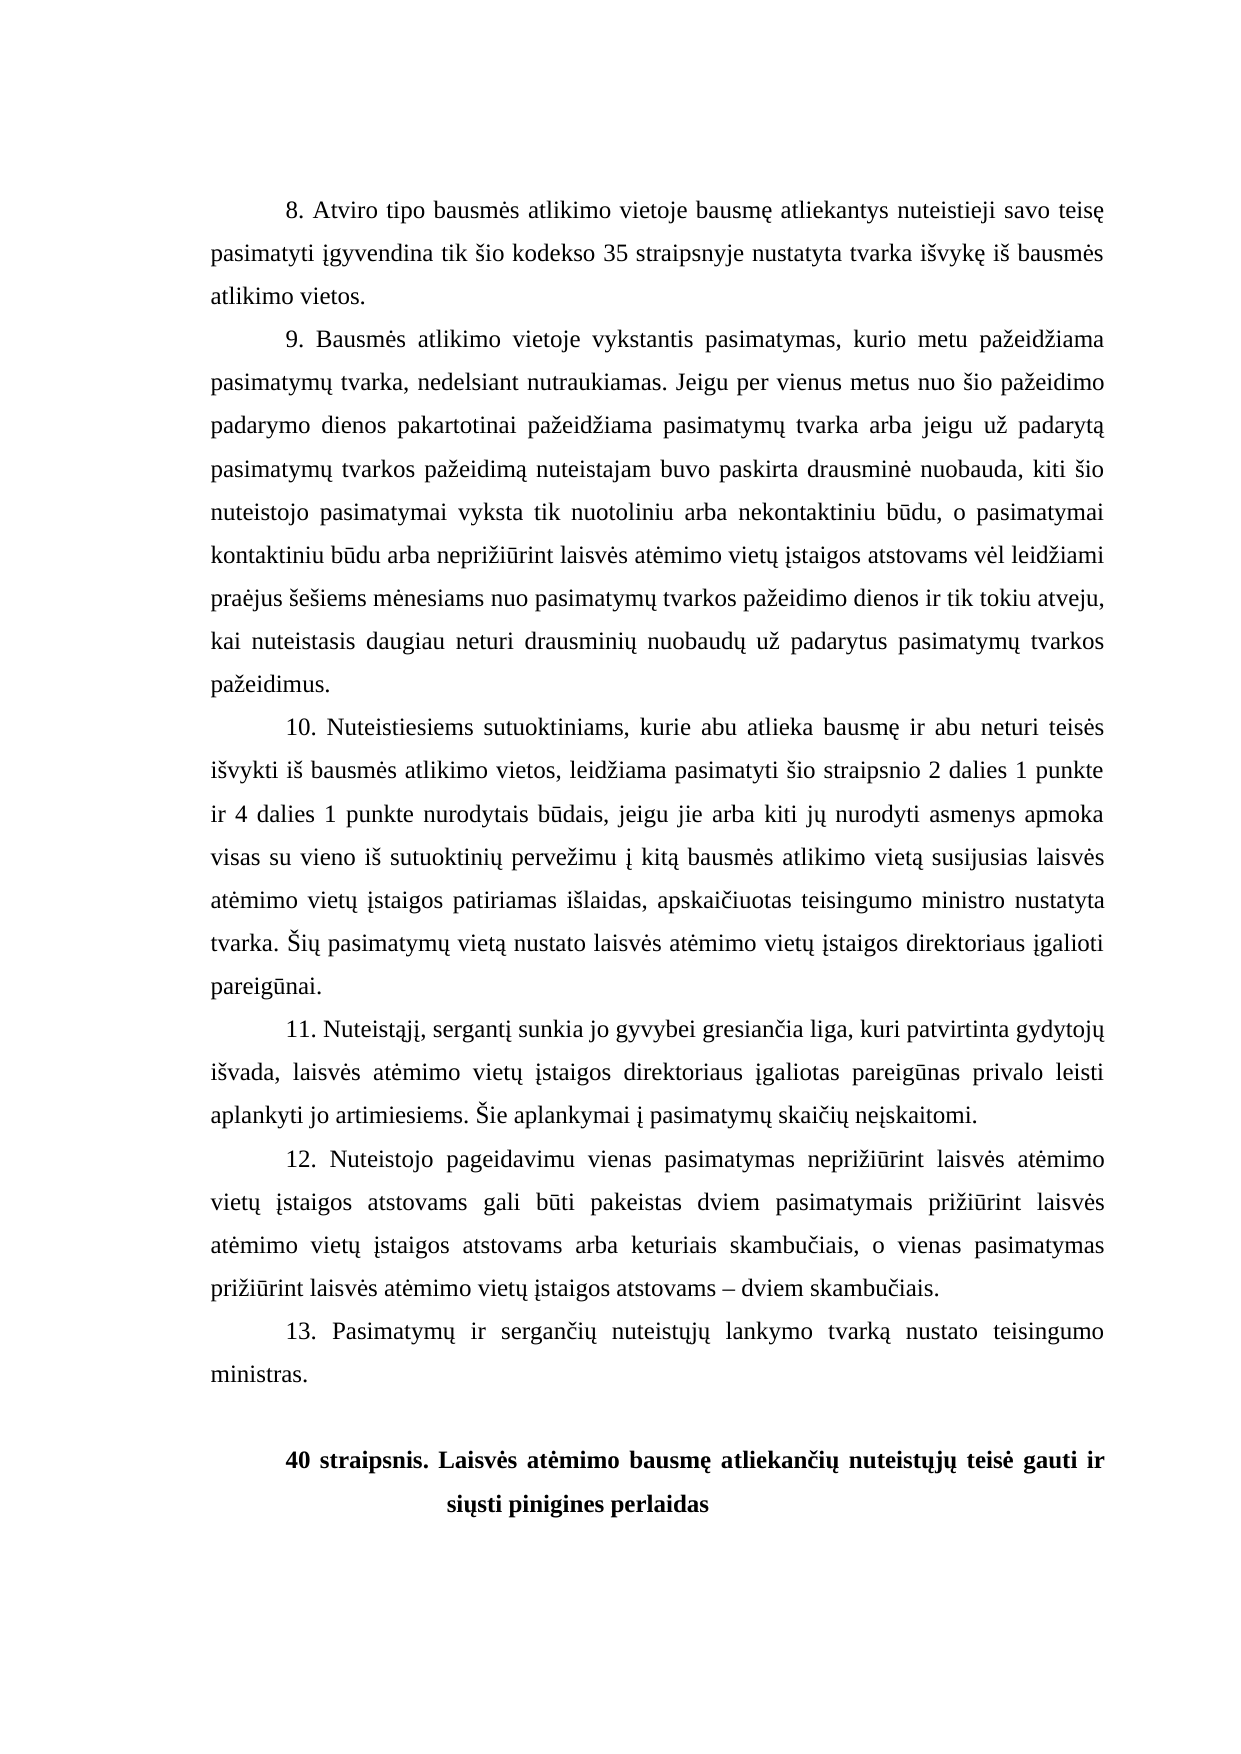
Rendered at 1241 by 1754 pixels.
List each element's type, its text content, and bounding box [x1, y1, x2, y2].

text 40 straipsnis. Laisvės atėmimo bausmę atliekančių nuteistųjų teisė gauti ir siųsti pinigines perlaidas [285, 1446, 1105, 1517]
text 12. Nuteistojo pageidavimu vienas pasimatymas neprižiūrint laisvės atėmimo vietų įstaigos atstovams gali būti pakeistas dviem pasimatymais prižiūrint laisvės atėmimo vietų įstaigos atstovams arba keturiais skambučiais, o vienas pasimatymas prižiūrint laisvės atėmimo vietų įstaigos atstovams – dviem skambučiais. [210, 1144, 1105, 1302]
text 10. Nuteistiesiems sutuoktiniams, kurie abu atlieka bausmę ir abu neturi teisės išvykti iš bausmės atlikimo vietos, leidžiama pasimatyti šio straipsnio 2 dalies 1 punkte ir 4 dalies 1 punkte nurodytais būdais, jeigu jie arba kiti jų nurodyti asmenys apmoka visas su vieno iš sutuoktinių pervežimu į kitą bausmės atlikimo vietą susijusias laisvės atėmimo vietų įstaigos patiriamas išlaidas, apskaičiuotas teisingumo ministro nustatyta tvarka. Šių pasimatymų vietą nustato laisvės atėmimo vietų įstaigos direktoriaus įgalioti pareigūnai. [210, 712, 1105, 1000]
text 8. Atviro tipo bausmės atlikimo vietoje bausmę atliekantys nuteistieji savo teisę pasimatyti įgyvendina tik šio kodekso 35 straipsnyje nustatyta tvarka išvykę iš bausmės atlikimo vietos. [210, 195, 1105, 310]
text 11. Nuteistąjį, sergantį sunkia jo gyvybei gresiančia liga, kuri patvirtinta gydytojų išvada, laisvės atėmimo vietų įstaigos direktoriaus įgaliotas pareigūnas privalo leisti aplankyti jo artimiesiems. Šie aplankymai į pasimatymų skaičių neįskaitomi. [210, 1014, 1105, 1129]
text 13. Pasimatymų ir sergančių nuteistųjų lankymo tvarką nustato teisingumo ministras. [210, 1316, 1105, 1388]
text 9. Bausmės atlikimo vietoje vykstantis pasimatymas, kurio metu pažeidžiama pasimatymų tvarka, nedelsiant nutraukiamas. Jeigu per vienus metus nuo šio pažeidimo padarymo dienos pakartotinai pažeidžiama pasimatymų tvarka arba jeigu už padarytą pasimatymų tvarkos pažeidimą nuteistajam buvo paskirta drausminė nuobauda, kiti šio nuteistojo pasimatymai vyksta tik nuotoliniu arba nekontaktiniu būdu, o pasimatymai kontaktiniu būdu arba neprižiūrint laisvės atėmimo vietų įstaigos atstovams vėl leidžiami praėjus šešiems mėnesiams nuo pasimatymų tvarkos pažeidimo dienos ir tik tokiu atveju, kai nuteistasis daugiau neturi drausminių nuobaudų už padarytus pasimatymų tvarkos pažeidimus. [210, 324, 1105, 698]
